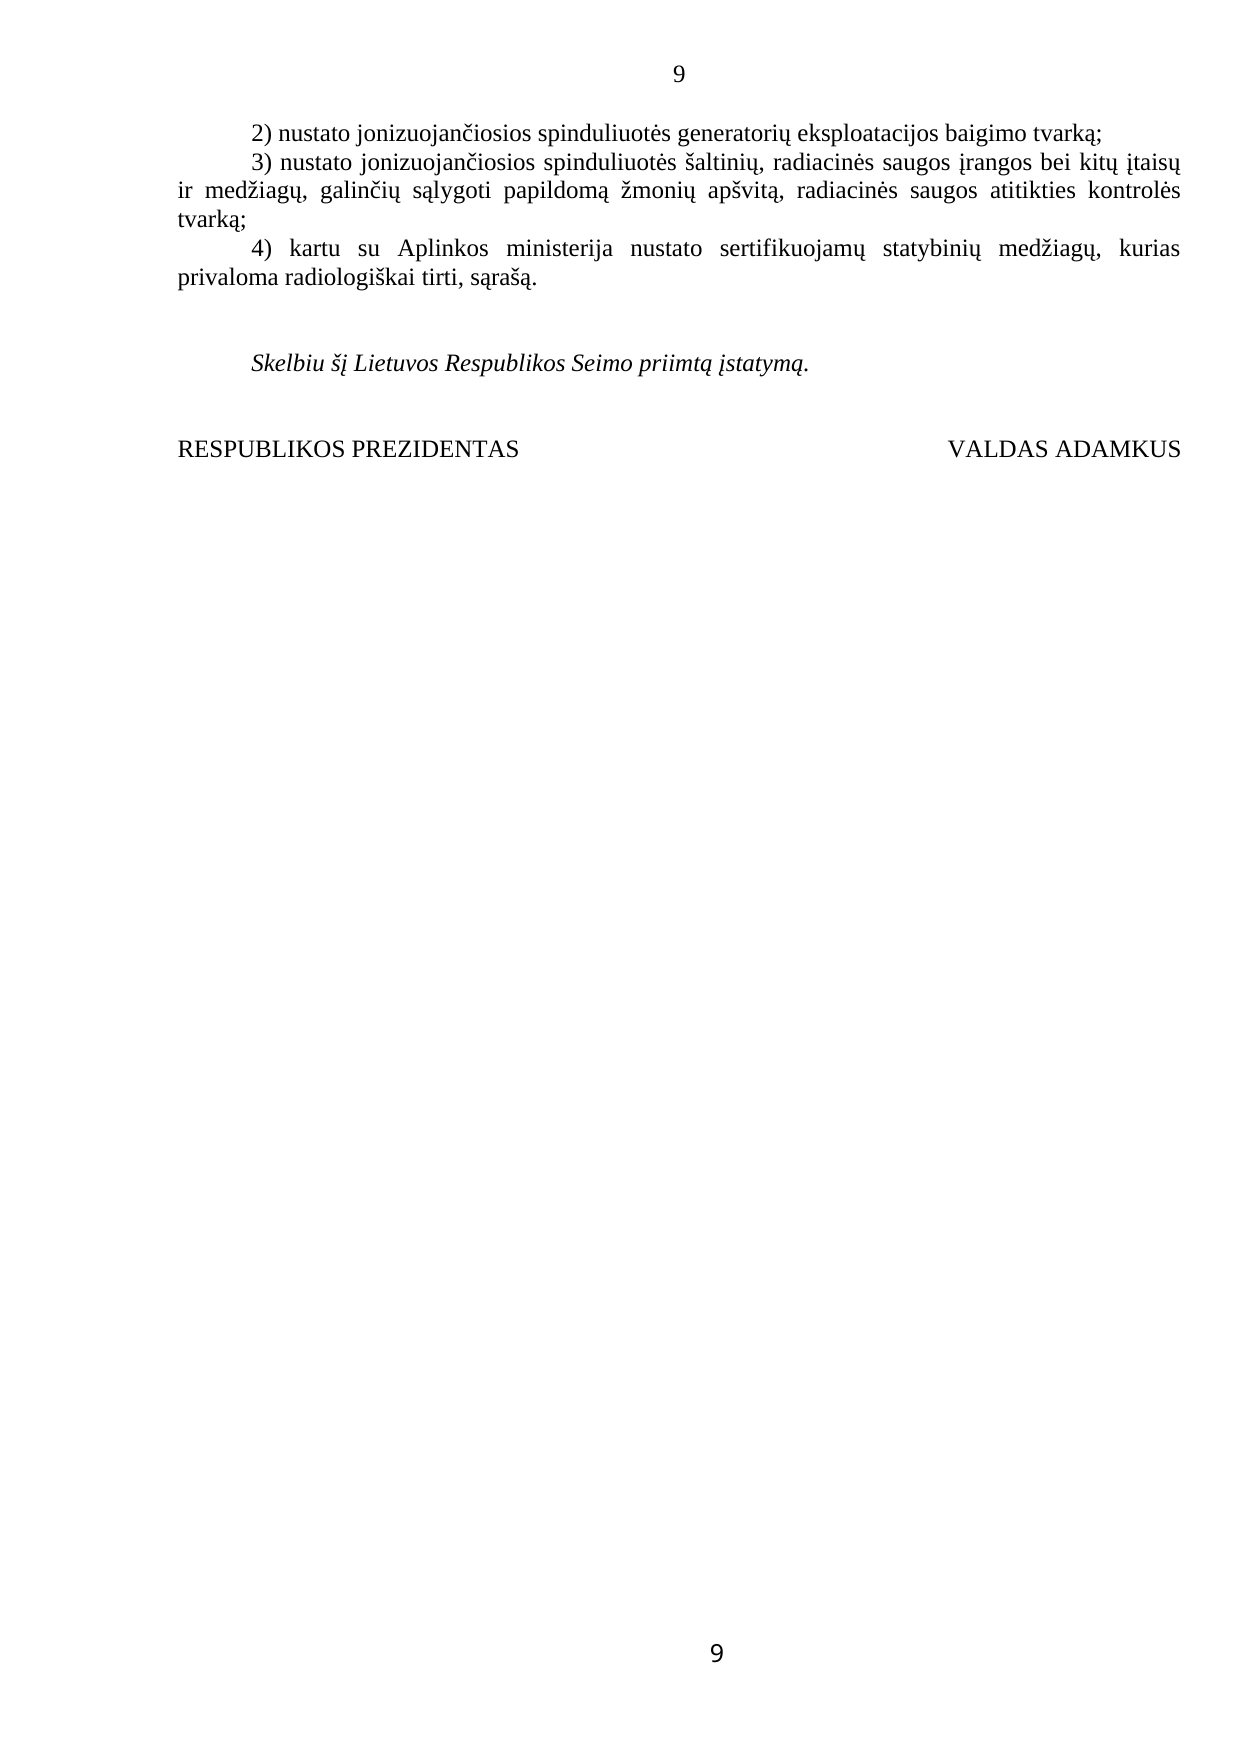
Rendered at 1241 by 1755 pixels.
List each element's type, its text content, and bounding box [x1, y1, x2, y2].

text 3) nustato jonizuojančiosios spinduliuotės šaltinių, radiacinės saugos įrangos bei kitų įtaisų ir medžiagų, galinčių sąlygoti papildomą žmonių apšvitą, radiacinės saugos atitikties kontrolės tvarką; [177, 147, 1181, 233]
text 4) kartu su Aplinkos ministerija nustato sertifikuojamų statybinių medžiagų, kurias privaloma radiologiškai tirti, sąrašą. [177, 233, 1181, 291]
text Skelbiu šį Lietuvos Respublikos Seimo priimtą įstatymą. [177, 348, 1181, 377]
text 2) nustato jonizuojančiosios spinduliuotės generatorių eksploatacijos baigimo tvarką; [177, 118, 1181, 147]
text RESPUBLIKOS PREZIDENTAS VALDAS ADAMKUS [177, 434, 1181, 463]
